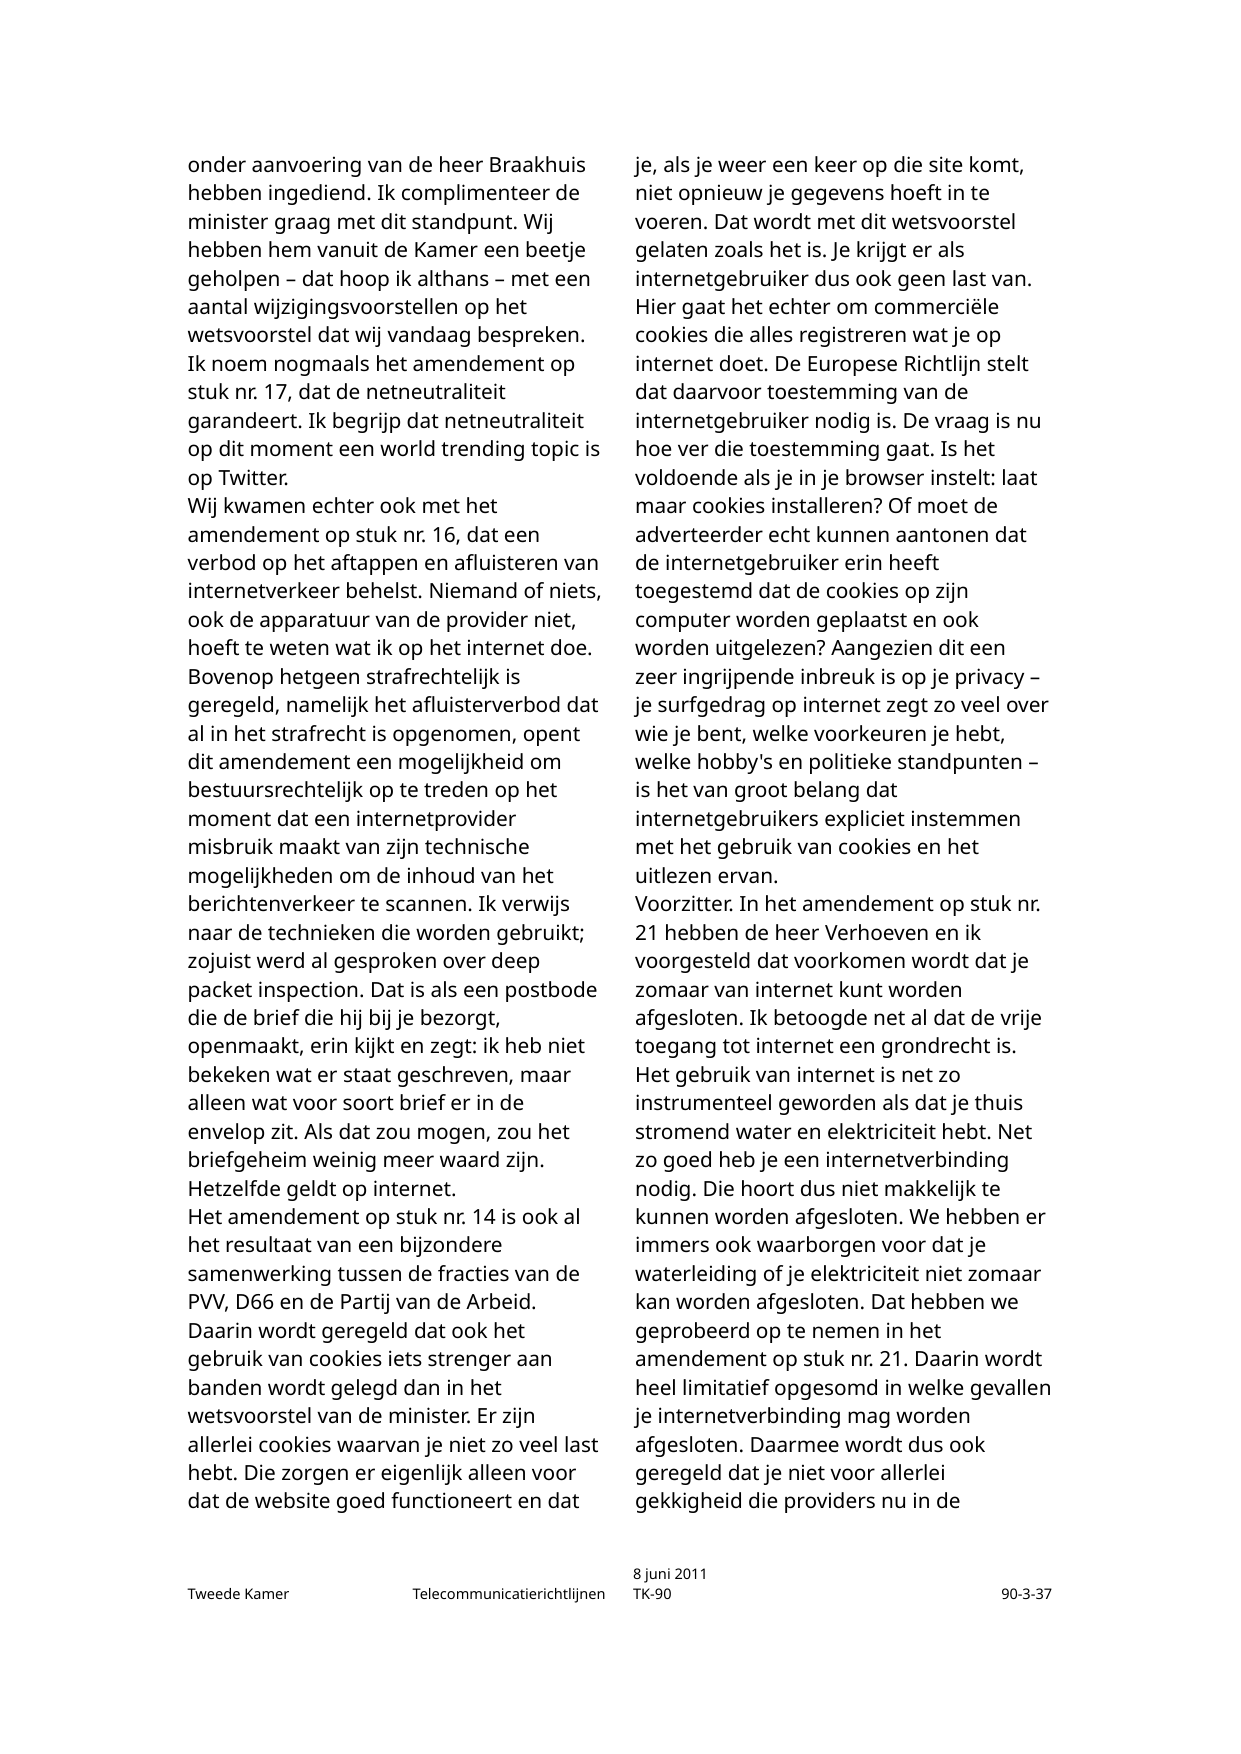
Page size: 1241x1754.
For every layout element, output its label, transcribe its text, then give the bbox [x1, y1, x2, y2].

text Hier gaat het echter om commerciële cookies die alles registreren wat je op internet doet. De Europese Richtlijn stelt dat daarvoor toestemming van de internetgebruiker nodig is. De vraag is nu hoe ver die toestemming gaat. Is het voldoende als je in je browser instelt: laat maar cookies installeren? Of moet de adverteerder echt kunnen aantonen dat de internetgebruiker erin heeft toegestemd dat de cookies op zijn computer worden geplaatst en ook worden uitgelezen? Aangezien dit een zeer ingrijpende inbreuk is op je privacy – je surfgedrag op internet zegt zo veel over wie je bent, welke voorkeuren je hebt, welke hobby's en politieke standpunten – is het van groot belang dat internetgebruikers expliciet instemmen met het gebruik van cookies en het uitlezen ervan. [635, 292, 1053, 889]
text Het amendement op stuk nr. 14 is ook al het resultaat van een bijzondere samenwerking tussen de fracties van de PVV, D66 en de Partij van de Arbeid. Daarin wordt geregeld dat ook het gebruik van cookies iets strenger aan banden wordt gelegd dan in het wetsvoorstel van de minister. Er zijn allerlei cookies waarvan je niet zo veel last hebt. Die zorgen er eigenlijk alleen voor dat de website goed functioneert en dat [187, 1202, 605, 1515]
text Voorzitter. In het amendement op stuk nr. 21 hebben de heer Verhoeven en ik voorgesteld dat voorkomen wordt dat je zomaar van internet kunt worden afgesloten. Ik betoogde net al dat de vrije toegang tot internet een grondrecht is. Het gebruik van internet is net zo instrumenteel geworden als dat je thuis stromend water en elektriciteit hebt. Net zo goed heb je een internetverbinding nodig. Die hoort dus niet makkelijk te kunnen worden afgesloten. We hebben er immers ook waarborgen voor dat je waterleiding of je elektriciteit niet zomaar kan worden afgesloten. Dat hebben we geprobeerd op te nemen in het amendement op stuk nr. 21. Daarin wordt heel limitatief opgesomd in welke gevallen je internetverbinding mag worden afgesloten. Daarmee wordt dus ook geregeld dat je niet voor allerlei gekkigheid die providers nu in de [635, 889, 1053, 1515]
text Wij kwamen echter ook met het amendement op stuk nr. 16, dat een verbod op het aftappen en afluisteren van internetverkeer behelst. Niemand of niets, ook de apparatuur van de provider niet, hoeft te weten wat ik op het internet doe. Bovenop hetgeen strafrechtelijk is geregeld, namelijk het afluisterverbod dat al in het strafrecht is opgenomen, opent dit amendement een mogelijkheid om bestuursrechtelijk op te treden op het moment dat een internetprovider misbruik maakt van zijn technische mogelijkheden om de inhoud van het berichtenverkeer te scannen. Ik verwijs naar de technieken die worden gebruikt; zojuist werd al gesproken over deep packet inspection. Dat is als een postbode die de brief die hij bij je bezorgt, openmaakt, erin kijkt en zegt: ik heb niet bekeken wat er staat geschreven, maar alleen wat voor soort brief er in de envelop zit. Als dat zou mogen, zou het briefgeheim weinig meer waard zijn. Hetzelfde geldt op internet. [187, 491, 605, 1202]
text je, als je weer een keer op die site komt, niet opnieuw je gegevens hoeft in te voeren. Dat wordt met dit wetsvoorstel gelaten zoals het is. Je krijgt er als internetgebruiker dus ook geen last van. [635, 150, 1053, 292]
text onder aanvoering van de heer Braakhuis hebben ingediend. Ik complimenteer de minister graag met dit standpunt. Wij hebben hem vanuit de Kamer een beetje geholpen – dat hoop ik althans – met een aantal wijzigingsvoorstellen op het wetsvoorstel dat wij vandaag bespreken. Ik noem nogmaals het amendement op stuk nr. 17, dat de netneutraliteit garandeert. Ik begrijp dat netneutraliteit op dit moment een world trending topic is op Twitter. [187, 150, 605, 491]
